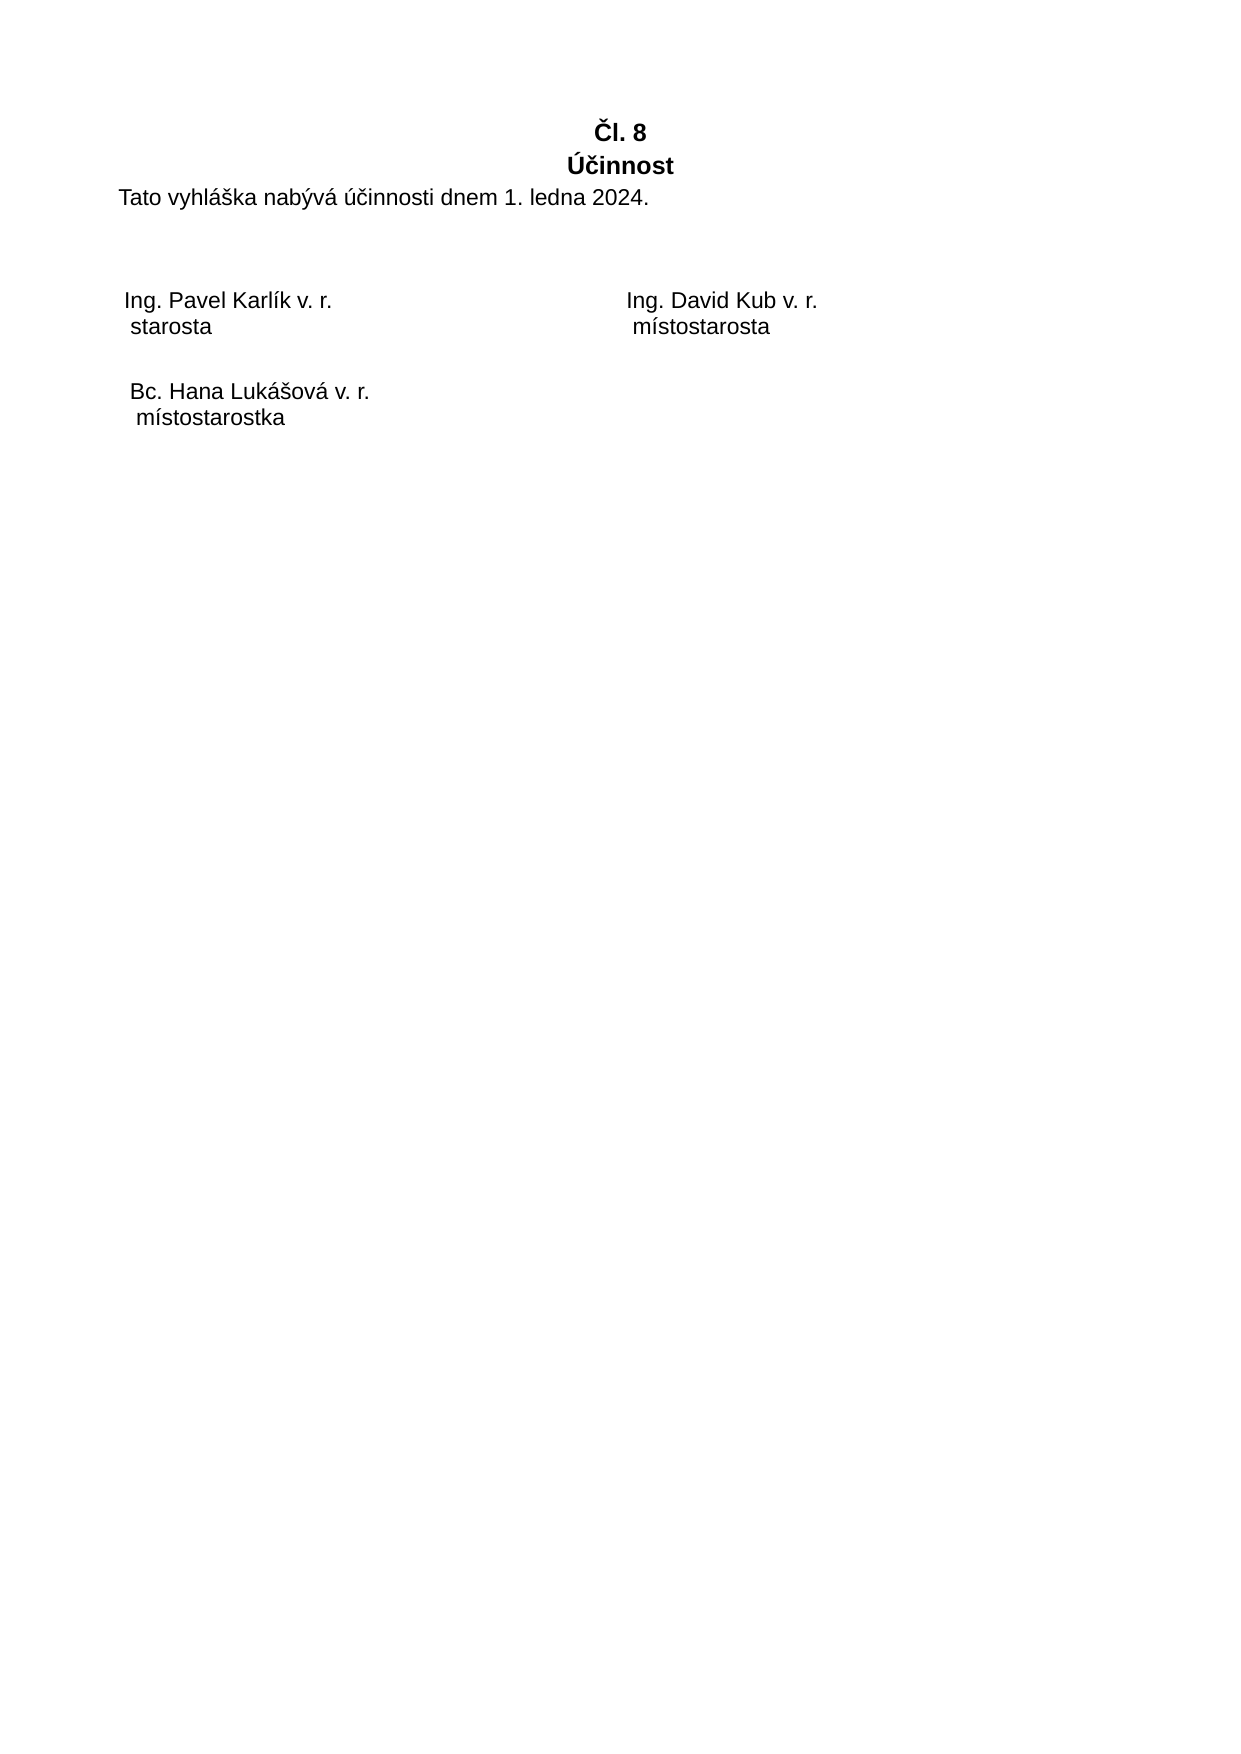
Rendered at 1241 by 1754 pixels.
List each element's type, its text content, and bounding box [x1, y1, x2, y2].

table_header Ing. David Kub v. r. místostarosta [620, 227, 1122, 345]
text Tato vyhláška nabývá účinnosti dnem 1. ledna 2024. [118, 184, 1122, 211]
subtitle Čl. 8 Účinnost [118, 118, 1122, 180]
table_header [1123, 227, 1128, 345]
table_cell [626, 345, 1128, 463]
table_cell [118, 345, 124, 463]
table_header Ing. Pavel Karlík v. r. starosta [118, 227, 620, 345]
table_cell Bc. Hana Lukášová v. r. místostarostka [124, 345, 626, 463]
